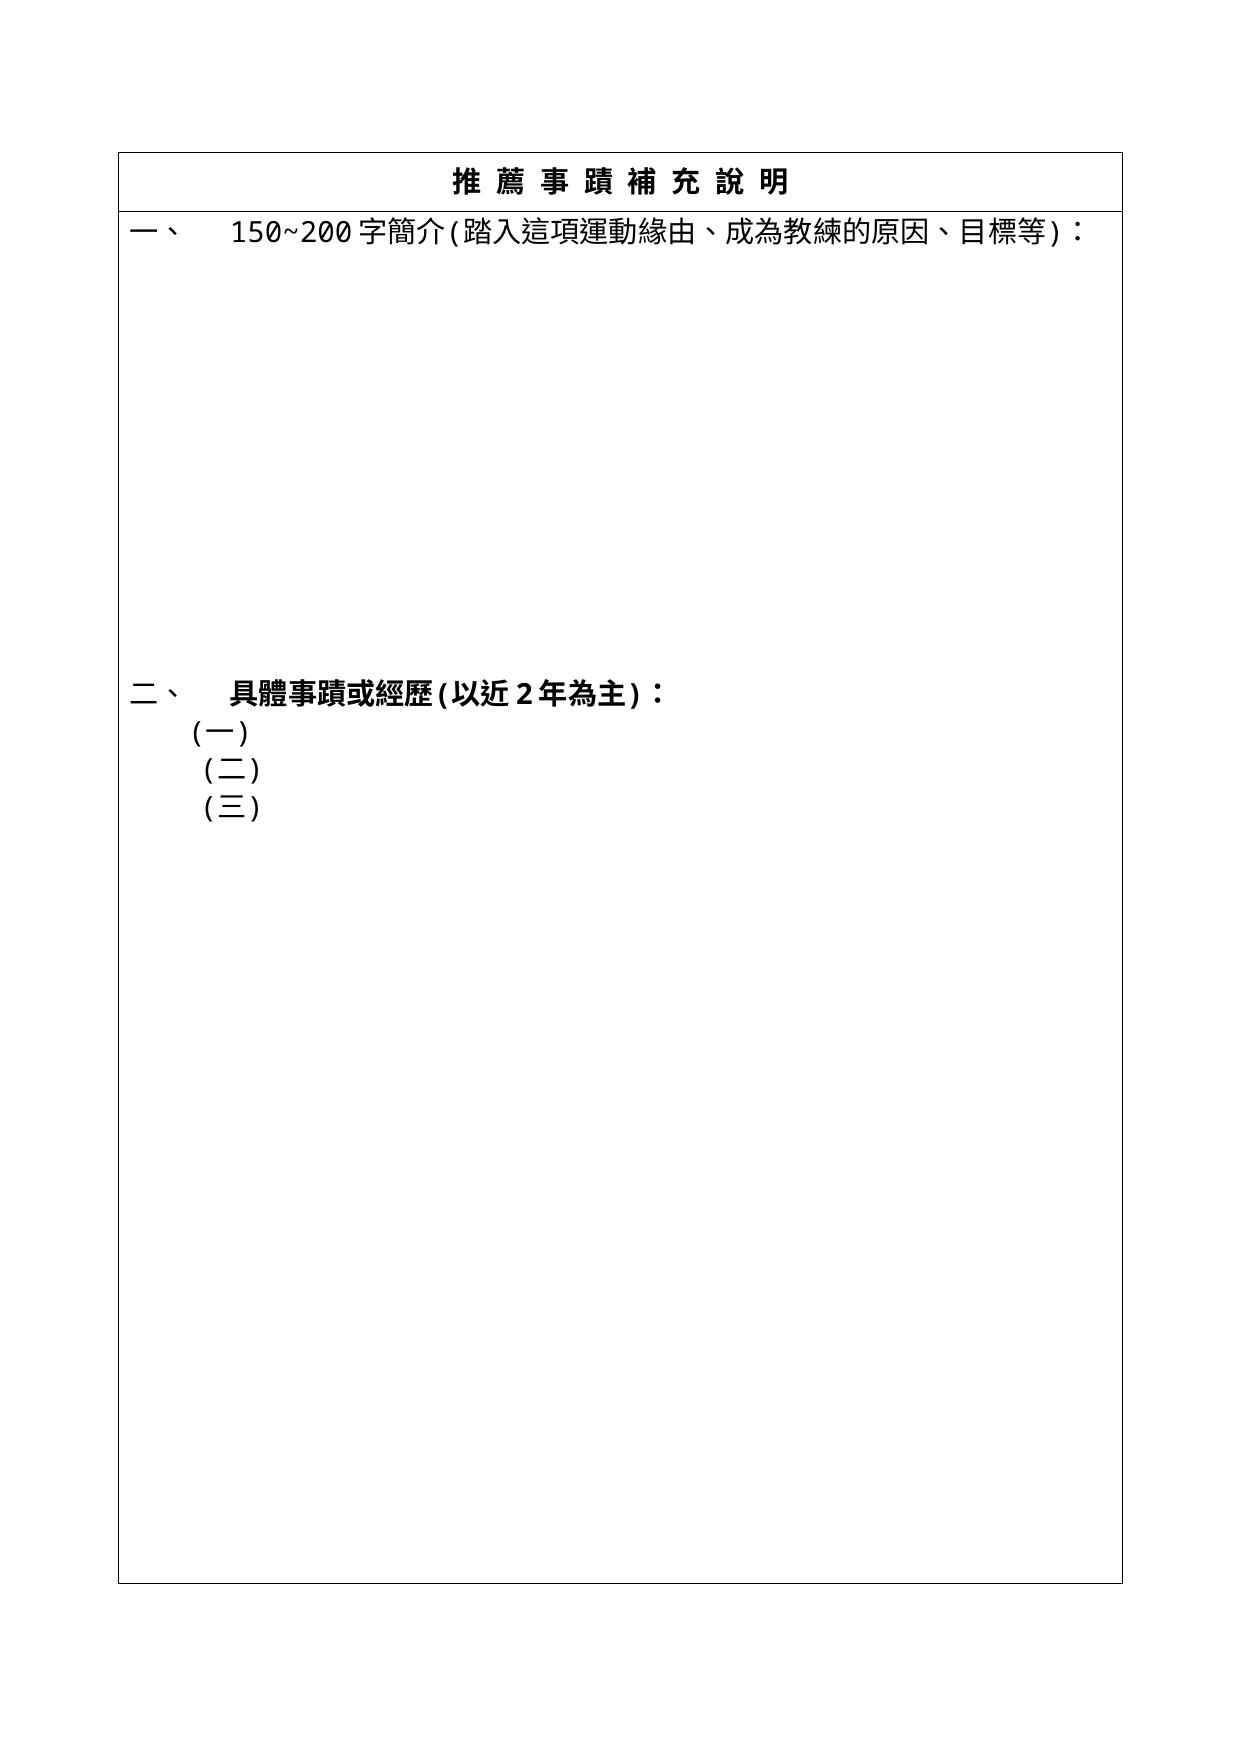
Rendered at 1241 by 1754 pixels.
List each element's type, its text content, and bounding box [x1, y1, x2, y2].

table_cell 150~200字簡介(踏入這項運動緣由、成為教練的原因、目標等)： 具體事蹟或經歷(以近2年為主)： (一) (二) (三) [119, 212, 1122, 1583]
table_header 推 薦 事 蹟 補 充 說 明 [119, 153, 1122, 211]
